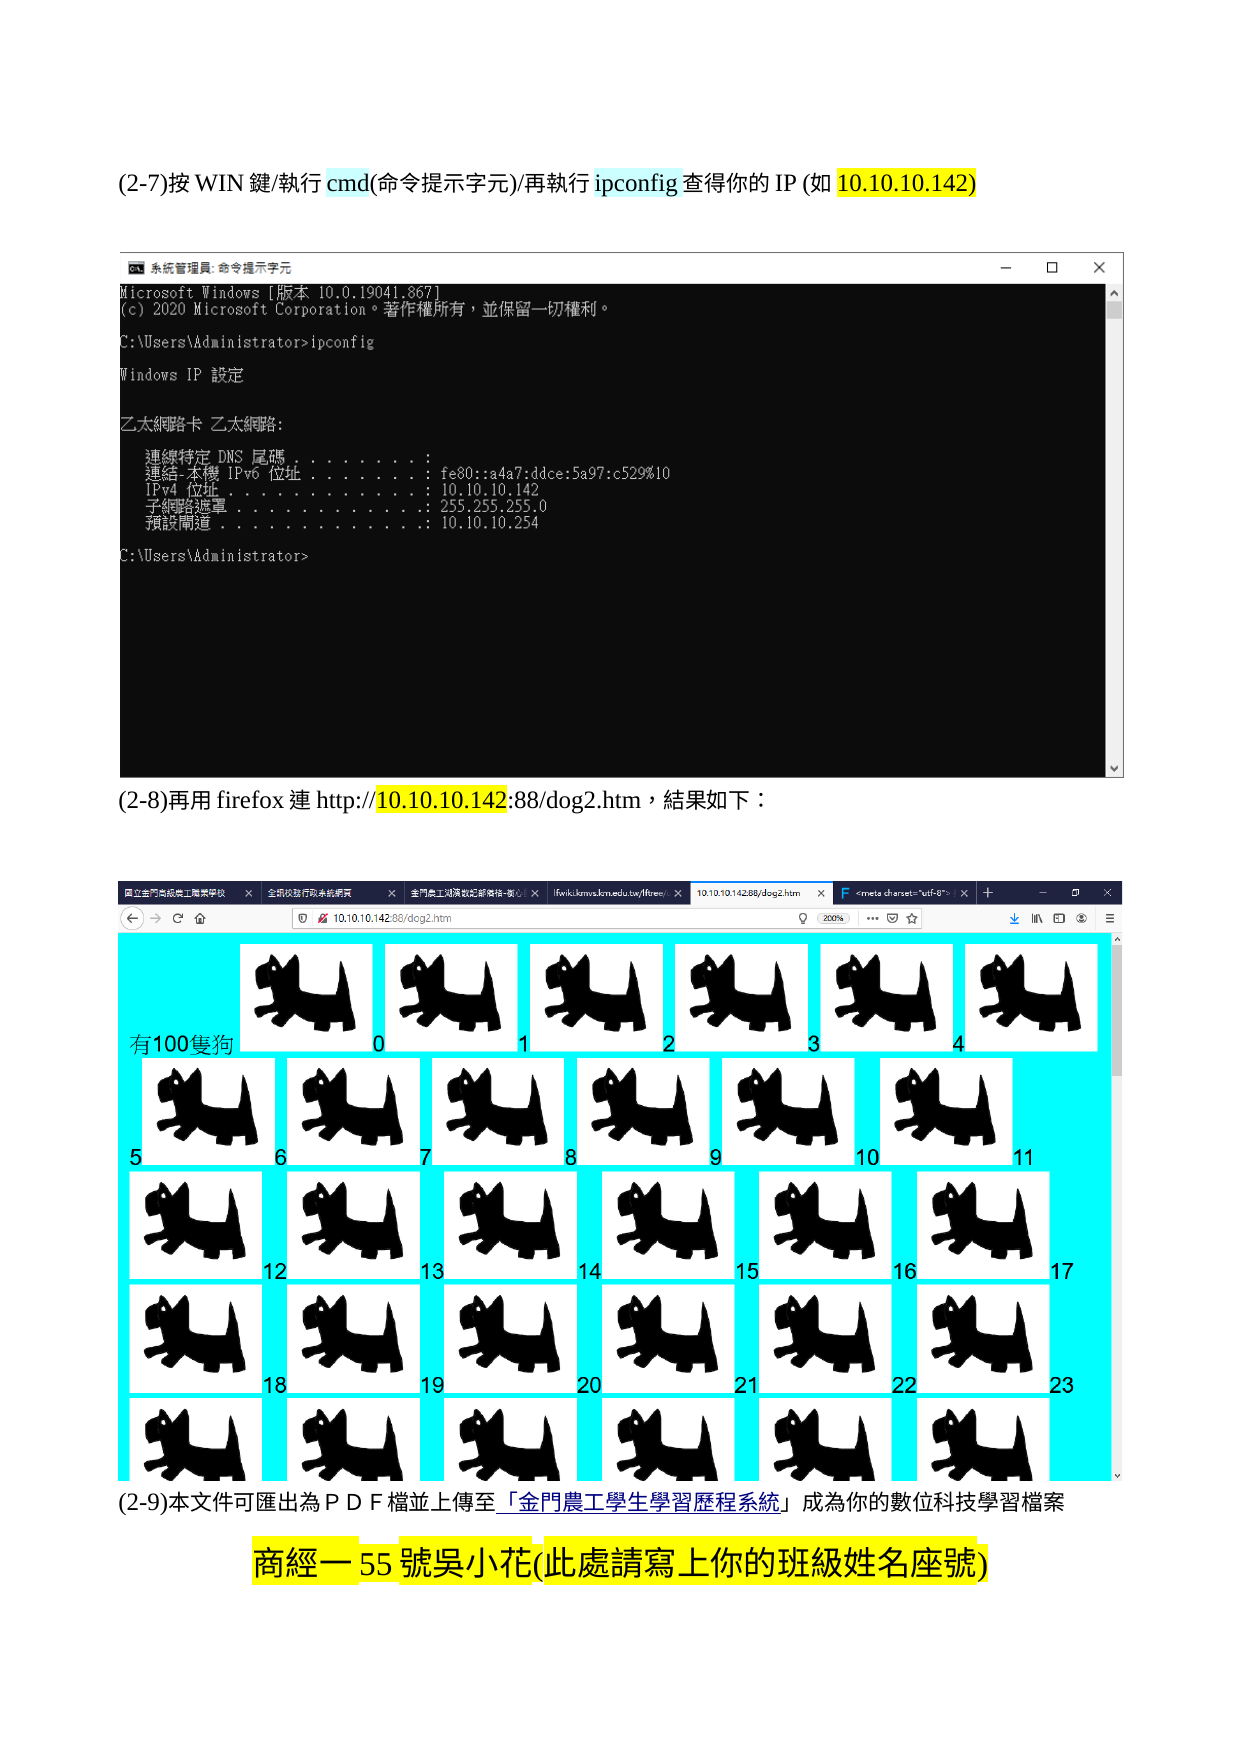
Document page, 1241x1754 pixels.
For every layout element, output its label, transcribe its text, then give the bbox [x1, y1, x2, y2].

text (2-8)再用firefox連 http://10.10.10.142:88/dog2.htm，結果如下： [118, 264, 1122, 814]
text (2-7)按WIN鍵/執行cmd(命令提示字元)/再執行ipconfig查得你的IP (如10.10.10.142) [118, 166, 1122, 197]
picture [120, 252, 1124, 778]
picture [118, 881, 1123, 1481]
text (2-9)本文件可匯出為ＰＤＦ檔並上傳至「金門農工學生學習歷程系統」成為你的數位科技學習檔案 [118, 1481, 1122, 1517]
text 商經一55號吳小花(此處請寫上你的班級姓名座號) [118, 1536, 1122, 1585]
